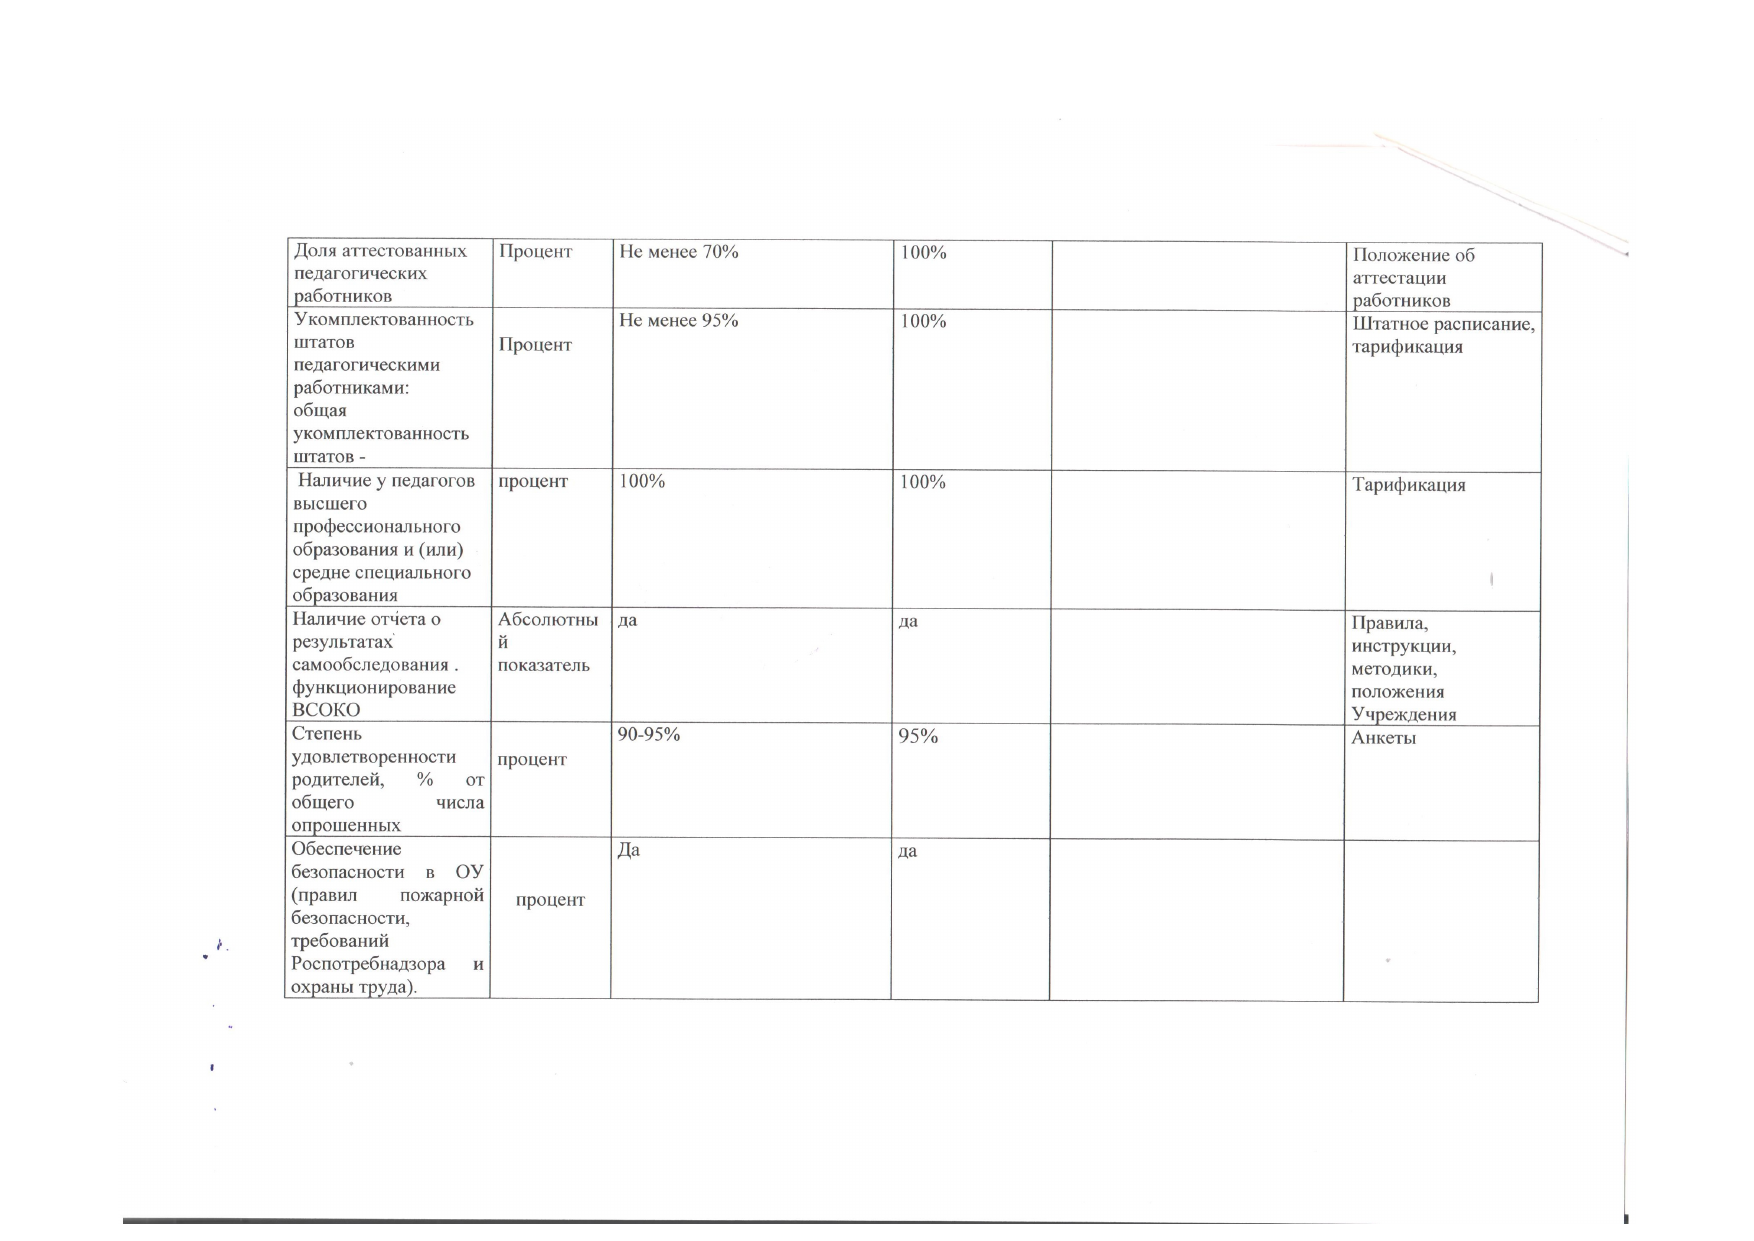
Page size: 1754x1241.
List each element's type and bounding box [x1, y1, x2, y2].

picture [118, 118, 1636, 1224]
